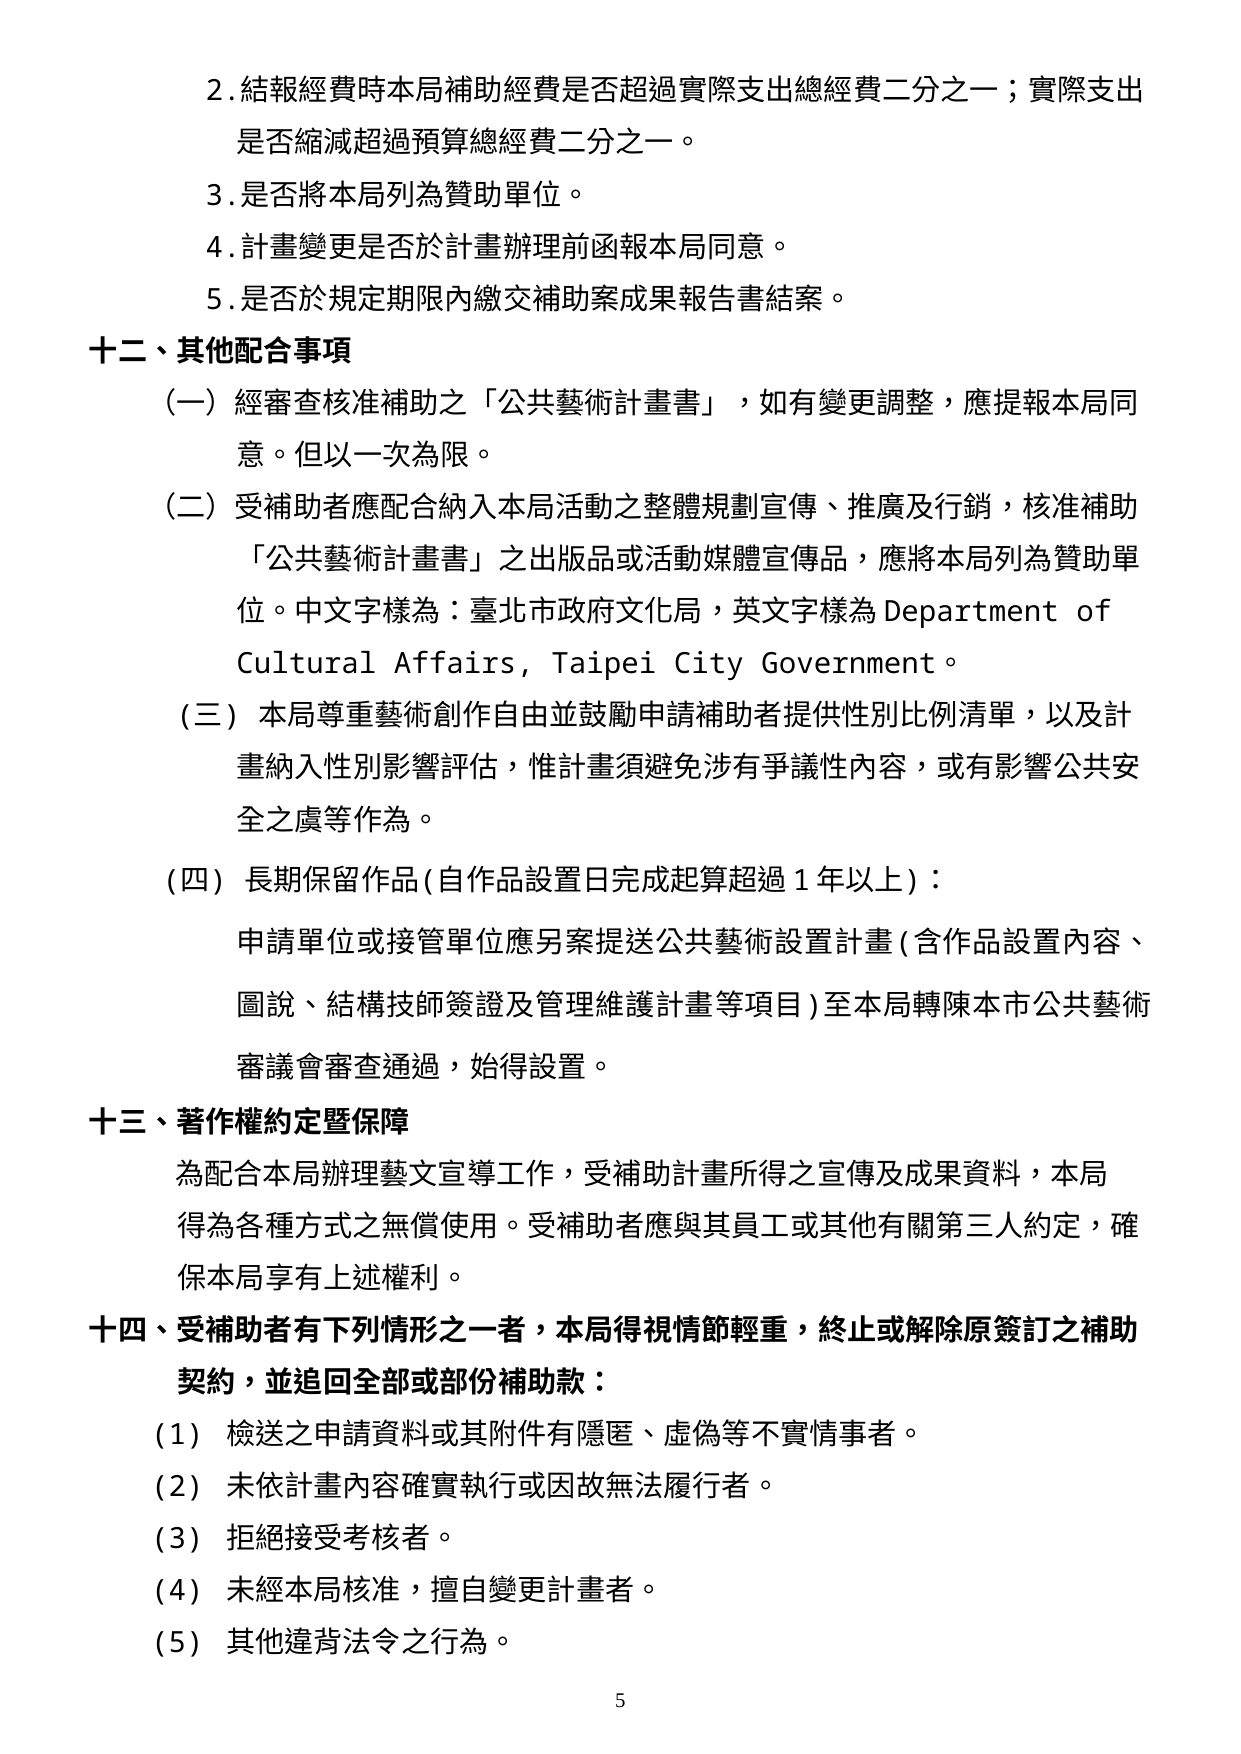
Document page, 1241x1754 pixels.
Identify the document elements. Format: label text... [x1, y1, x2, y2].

list 未經本局核准，擅自變更計畫者。 [151, 1559, 1152, 1611]
text 2.結報經費時本局補助經費是否超過實際支出總經費二分之一；實際支出是否縮減超過預算總經費二分之一。 [89, 59, 1152, 163]
text (四) 長期保留作品(自作品設置日完成起算超過1年以上)： [89, 840, 1152, 903]
list 拒絕接受考核者。 [151, 1507, 1152, 1559]
text 為配合本局辦理藝文宣導工作，受補助計畫所得之宣傳及成果資料，本局 得為各種方式之無償使用。受補助者應與其員工或其他有關第三人約定，確保本局享有上述權利。 [0, 1142, 1152, 1299]
text 5.是否於規定期限內繳交補助案成果報告書結案。 [89, 267, 1152, 319]
list 檢送之申請資料或其附件有隱匿、虛偽等不實情事者。 [151, 1403, 1152, 1455]
text (三) 本局尊重藝術創作自由並鼓勵申請補助者提供性別比例清單，以及計畫納入性別影響評估，惟計畫須避免涉有爭議性內容，或有影響公共安全之虞等作為。 [89, 684, 1152, 840]
text 申請單位或接管單位應另案提送公共藝術設置計畫(含作品設置內容、圖說、結構技師簽證及管理維護計畫等項目)至本局轉陳本市公共藝術審議會審查通過，始得設置。 [236, 903, 1152, 1090]
text 十三、著作權約定暨保障 [89, 1090, 1152, 1142]
text （二）受補助者應配合納入本局活動之整體規劃宣傳、推廣及行銷，核准補助「公共藝術計畫書」之出版品或活動媒體宣傳品，應將本局列為贊助單位。中文字樣為：臺北市政府文化局，英文字樣為Department of Cultural Affairs, Taipei City Government。 [89, 476, 1152, 684]
text 十四、受補助者有下列情形之一者，本局得視情節輕重，終止或解除原簽訂之補助契約，並追回全部或部份補助款： [89, 1299, 1152, 1403]
text 4.計畫變更是否於計畫辦理前函報本局同意。 [89, 215, 1152, 267]
text 3.是否將本局列為贊助單位。 [89, 163, 1152, 215]
text 十二、其他配合事項 [89, 319, 1152, 372]
text （一）經審查核准補助之「公共藝術計畫書」，如有變更調整，應提報本局同意。但以一次為限。 [89, 372, 1152, 476]
list 其他違背法令之行為。 [151, 1611, 1152, 1663]
list 未依計畫內容確實執行或因故無法履行者。 [151, 1455, 1152, 1507]
